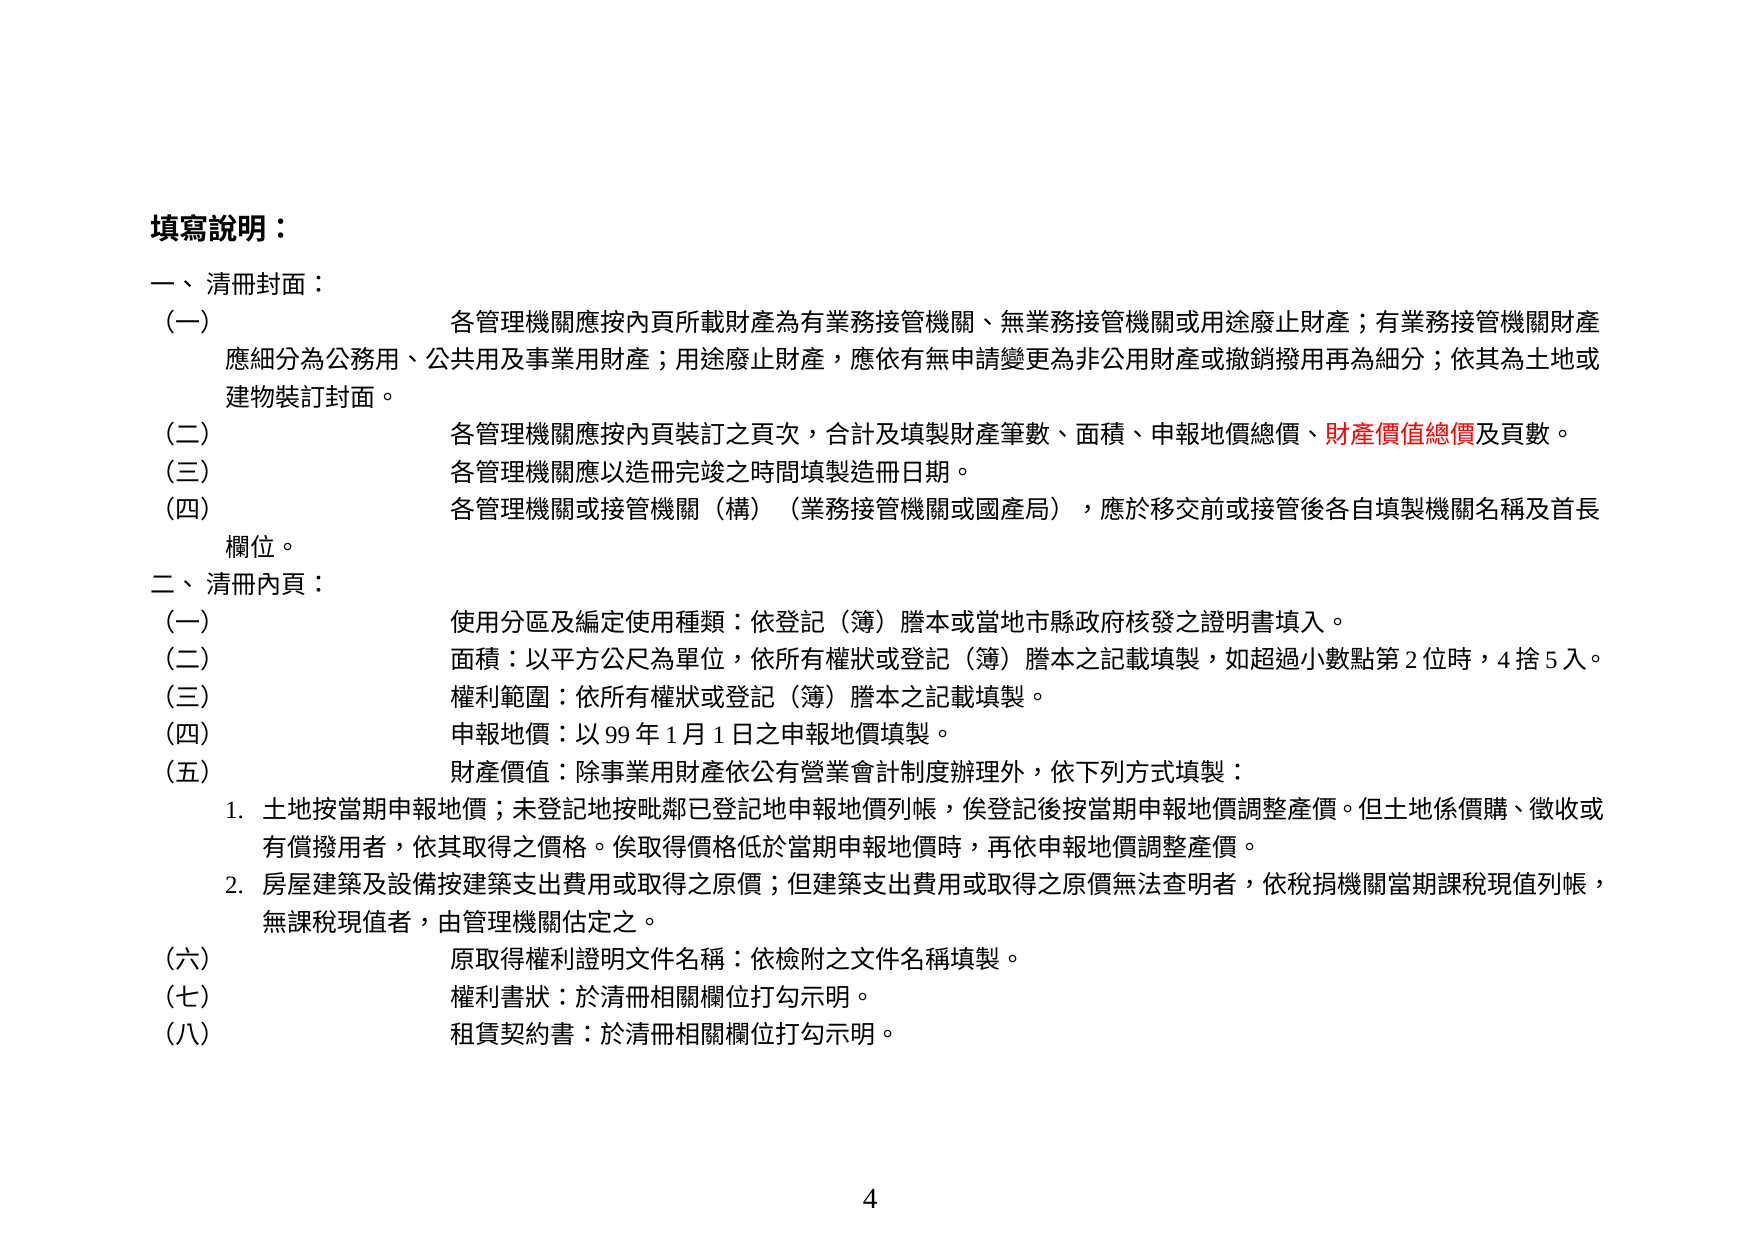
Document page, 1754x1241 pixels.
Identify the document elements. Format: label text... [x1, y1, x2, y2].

list 申報地價：以99年1月1日之申報地價填製。 [150, 714, 1604, 751]
list 權利範圍：依所有權狀或登記（簿）謄本之記載填製。 [150, 676, 1604, 714]
list 租賃契約書：於清冊相關欄位打勾示明。 [150, 1014, 1604, 1051]
list 面積：以平方公尺為單位，依所有權狀或登記（簿）謄本之記載填製，如超過小數點第2位時，4捨5入。 [150, 639, 1604, 676]
list 各管理機關或接管機關（構）（業務接管機關或國產局），應於移交前或接管後各自填製機關名稱及首長欄位。 [150, 489, 1604, 564]
list 原取得權利證明文件名稱：依檢附之文件名稱填製。 [150, 939, 1604, 976]
list 房屋建築及設備按建築支出費用或取得之原價；但建築支出費用或取得之原價無法查明者，依稅捐機關當期課稅現值列帳，無課稅現值者，由管理機關估定之。 [225, 864, 1604, 939]
list 財產價值：除事業用財產依公有營業會計制度辦理外，依下列方式填製： [150, 751, 1604, 789]
text 填寫說明： [150, 189, 1604, 264]
list 各管理機關應按內頁所載財產為有業務接管機關、無業務接管機關或用途廢止財產；有業務接管機關財產應細分為公務用、公共用及事業用財產；用途廢止財產，應依有無申請變更為非公用財產或撤銷撥用再為細分；依其為土地或建物裝訂封面。 [150, 301, 1604, 414]
list 使用分區及編定使用種類：依登記（簿）謄本或當地市縣政府核發之證明書填入。 [150, 601, 1604, 639]
list 清冊封面： [150, 264, 1604, 301]
list 清冊內頁： [150, 564, 1604, 601]
list 權利書狀：於清冊相關欄位打勾示明。 [150, 976, 1604, 1014]
list 各管理機關應按內頁裝訂之頁次，合計及填製財產筆數、面積、申報地價總價、財產價值總價及頁數。 [150, 414, 1604, 451]
list 土地按當期申報地價；未登記地按毗鄰已登記地申報地價列帳，俟登記後按當期申報地價調整產價。但土地係價購、徵收或有償撥用者，依其取得之價格。俟取得價格低於當期申報地價時，再依申報地價調整產價。 [225, 789, 1604, 864]
list 各管理機關應以造冊完竣之時間填製造冊日期。 [150, 451, 1604, 489]
